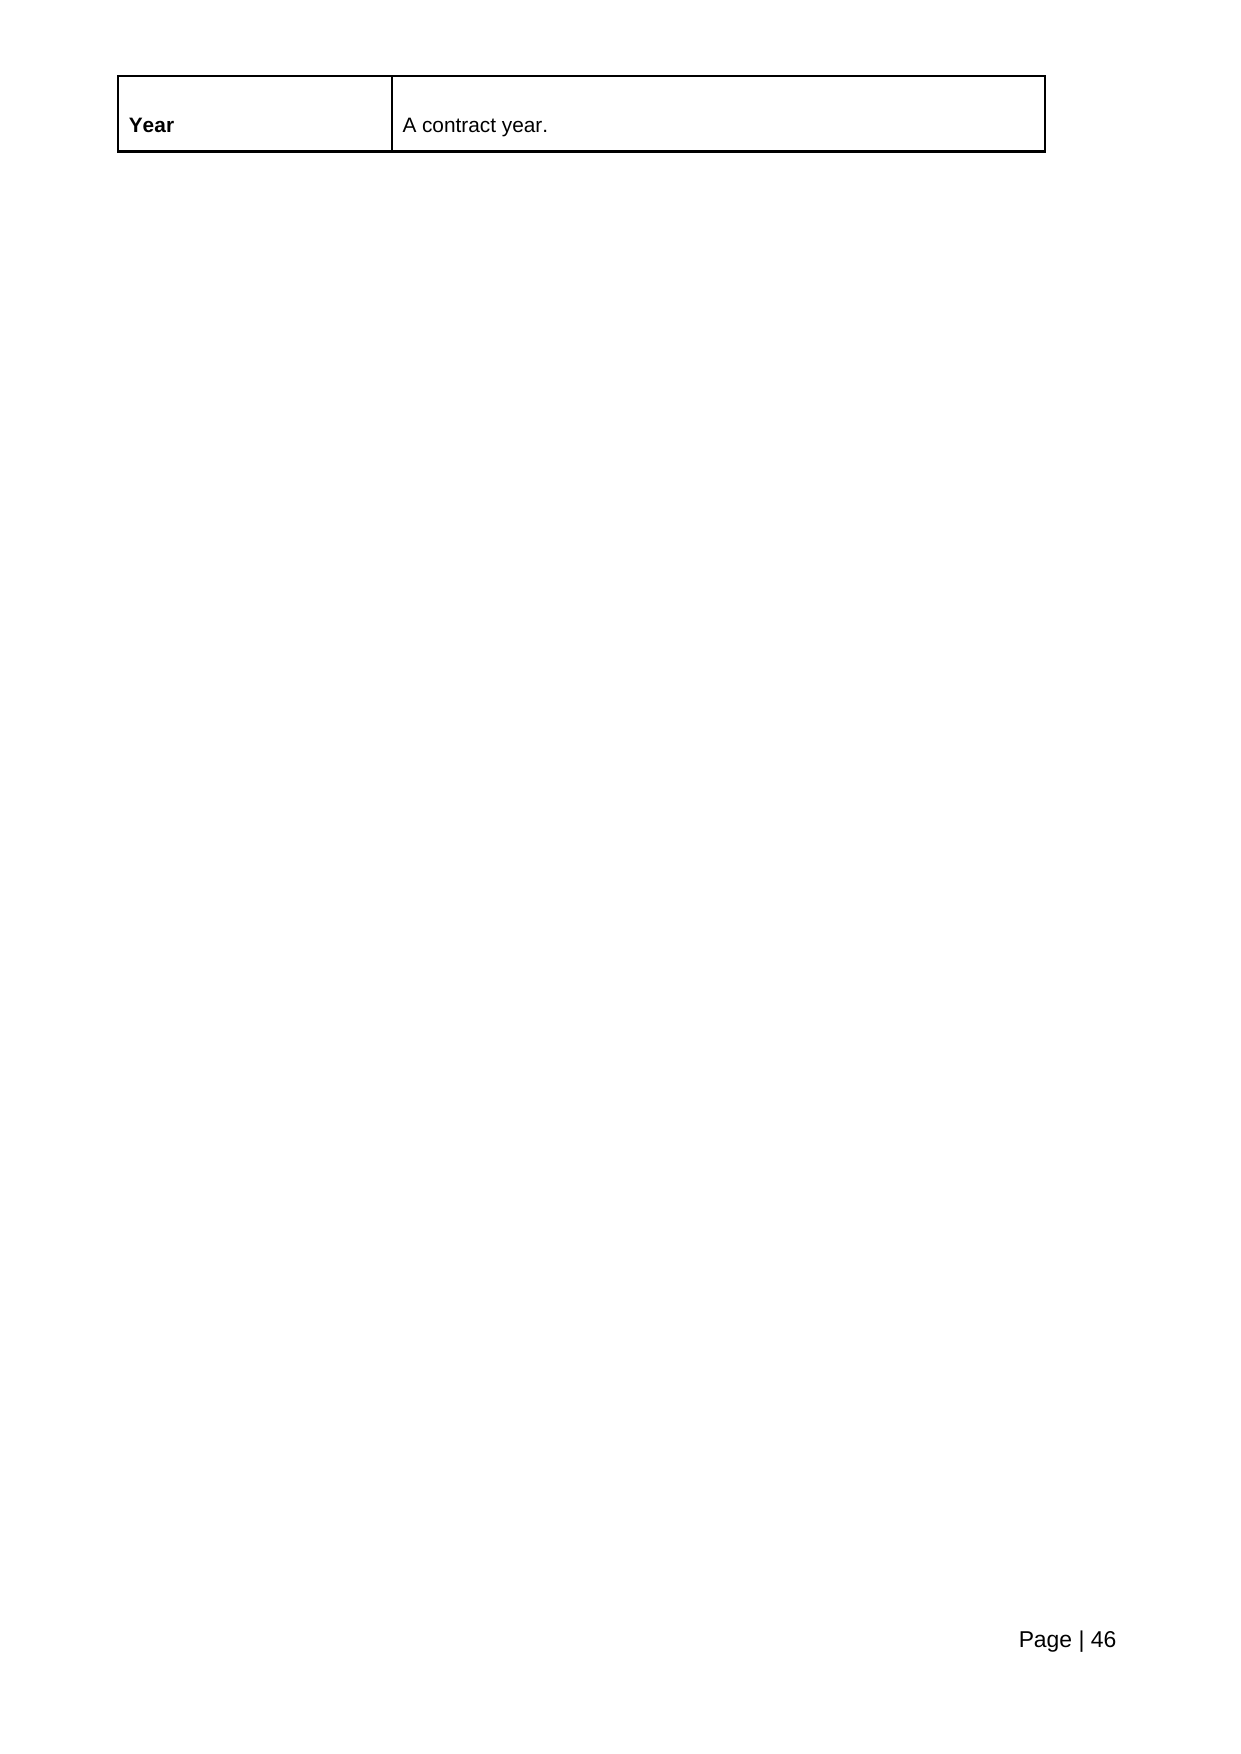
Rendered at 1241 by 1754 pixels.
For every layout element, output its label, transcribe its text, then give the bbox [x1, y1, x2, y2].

table_cell Year [119, 77, 391, 150]
table_cell A contract year. [393, 77, 1044, 150]
